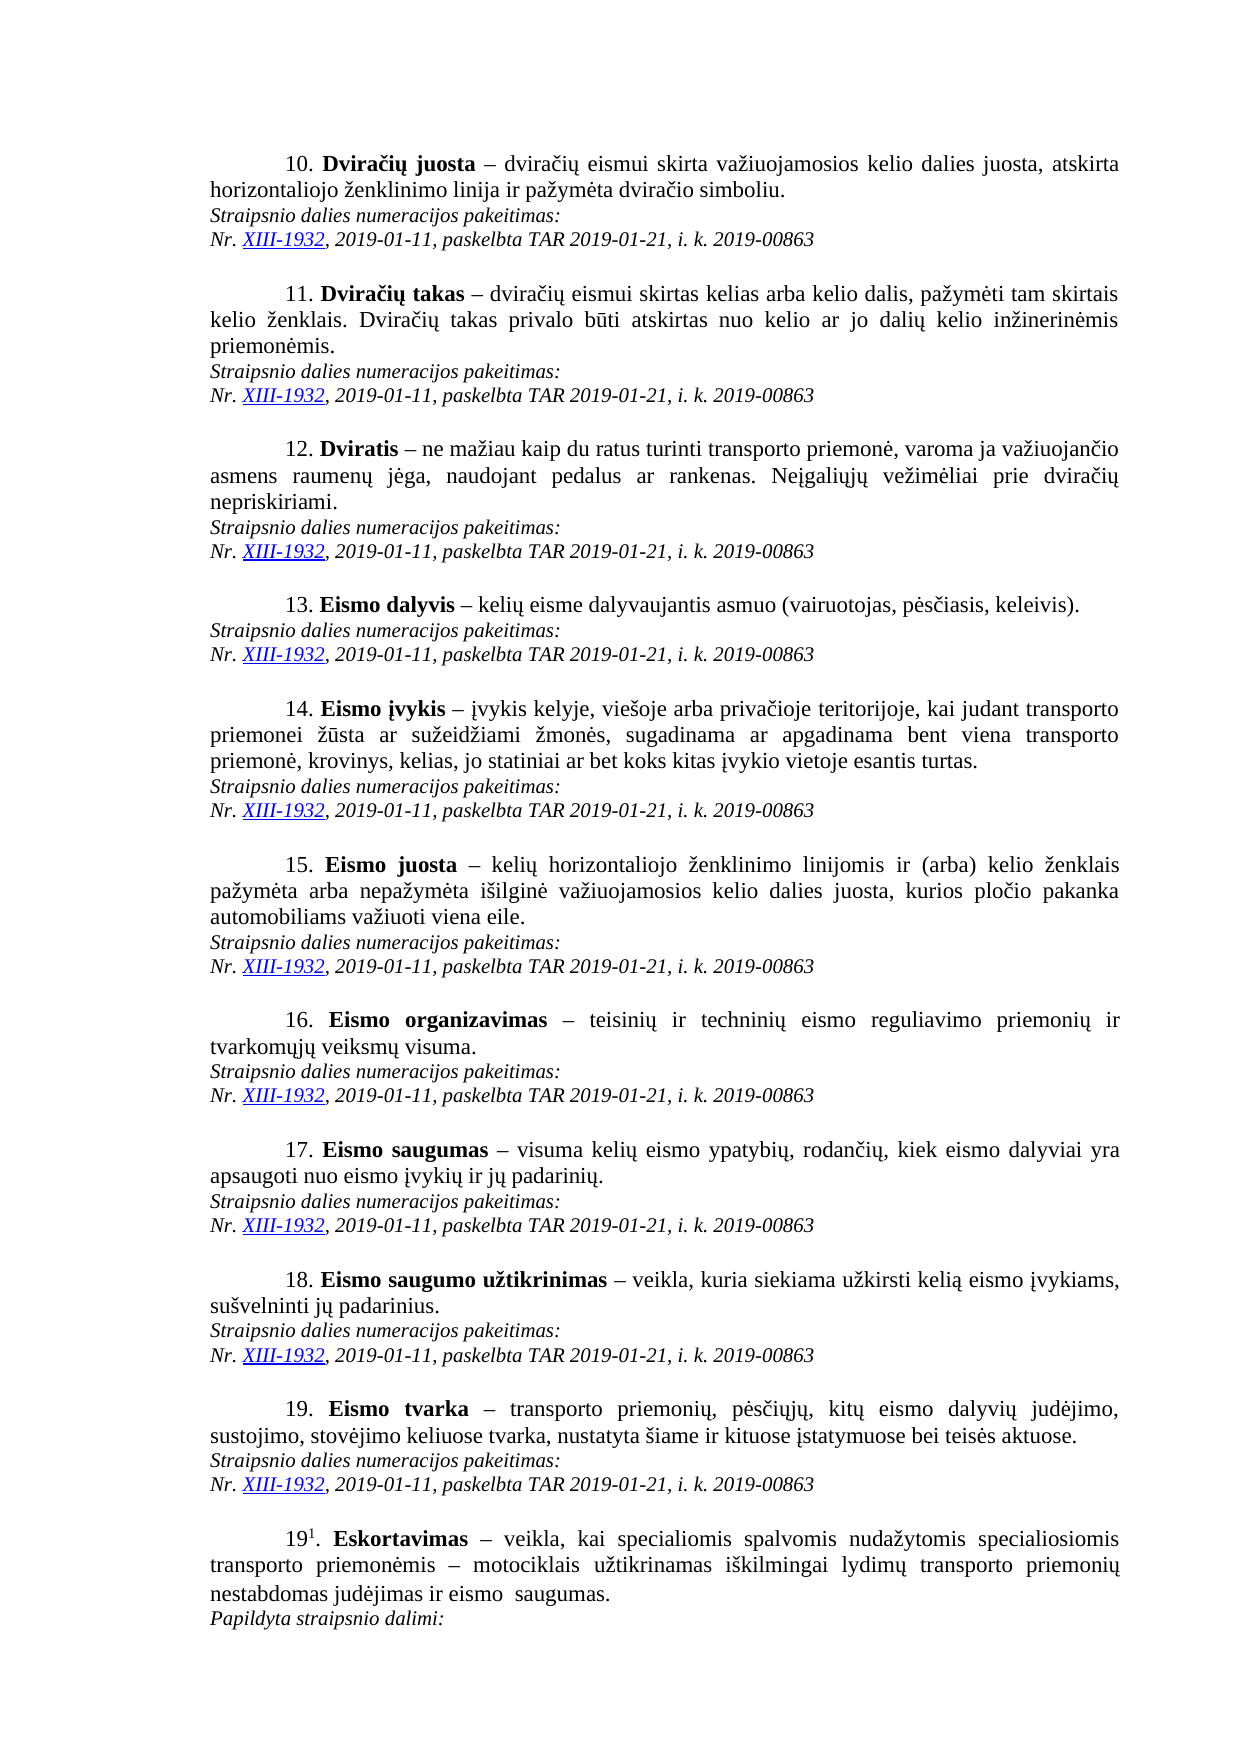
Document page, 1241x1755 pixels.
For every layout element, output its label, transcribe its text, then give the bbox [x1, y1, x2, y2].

text Nr. XIII-1932, 2019-01-11, paskelbta TAR 2019-01-21, i. k. 2019-00863 [210, 383, 1120, 407]
text Straipsnio dalies numeracijos pakeitimas: [210, 1448, 1120, 1472]
text Straipsnio dalies numeracijos pakeitimas: [210, 774, 1120, 798]
text Nr. XIII-1932, 2019-01-11, paskelbta TAR 2019-01-21, i. k. 2019-00863 [210, 1342, 1120, 1367]
text 191. Eskortavimas – veikla, kai specialiomis spalvomis nudažytomis specialiosiomis transporto priemonėmis – motociklais užtikrinamas iškilmingai lydimų transporto priemonių nestabdomas judėjimas ir eismo saugumas. [210, 1525, 1120, 1606]
text 14. Eismo įvykis – įvykis kelyje, viešoje arba privačioje teritorijoje, kai judant transporto priemonei žūsta ar sužeidžiami žmonės, sugadinama ar apgadinama bent viena transporto priemonė, krovinys, kelias, jo statiniai ar bet koks kitas įvykio vietoje esantis turtas. [210, 695, 1120, 774]
text Straipsnio dalies numeracijos pakeitimas: [210, 1059, 1120, 1083]
text Straipsnio dalies numeracijos pakeitimas: [210, 514, 1120, 539]
text Nr. XIII-1932, 2019-01-11, paskelbta TAR 2019-01-21, i. k. 2019-00863 [210, 1213, 1120, 1237]
text 11. Dviračių takas – dviračių eismui skirtas kelias arba kelio dalis, pažymėti tam skirtais kelio ženklais. Dviračių takas privalo būti atskirtas nuo kelio ar jo dalių kelio inžinerinėmis priemonėmis. [210, 279, 1120, 359]
text 16. Eismo organizavimas – teisinių ir techninių eismo reguliavimo priemonių ir tvarkomųjų veiksmų visuma. [210, 1007, 1120, 1059]
text Straipsnio dalies numeracijos pakeitimas: [210, 618, 1120, 642]
text 13. Eismo dalyvis – kelių eisme dalyvaujantis asmuo (vairuotojas, pėsčiasis, keleivis). [210, 591, 1120, 618]
text 15. Eismo juosta – kelių horizontaliojo ženklinimo linijomis ir (arba) kelio ženklais pažymėta arba nepažymėta išilginė važiuojamosios kelio dalies juosta, kurios pločio pakanka automobiliams važiuoti viena eile. [210, 851, 1120, 930]
text 10. Dviračių juosta – dviračių eismui skirta važiuojamosios kelio dalies juosta, atskirta horizontaliojo ženklinimo linija ir pažymėta dviračio simboliu. [210, 150, 1120, 203]
text 12. Dviratis – ne mažiau kaip du ratus turinti transporto priemonė, varoma ja važiuojančio asmens raumenų jėga, naudojant pedalus ar rankenas. Neįgaliųjų vežimėliai prie dviračių nepriskiriami. [210, 436, 1120, 514]
text Nr. XIII-1932, 2019-01-11, paskelbta TAR 2019-01-21, i. k. 2019-00863 [210, 1472, 1120, 1496]
text Straipsnio dalies numeracijos pakeitimas: [210, 930, 1120, 954]
text Straipsnio dalies numeracijos pakeitimas: [210, 359, 1120, 383]
text Straipsnio dalies numeracijos pakeitimas: [210, 203, 1120, 227]
text Nr. XIII-1932, 2019-01-11, paskelbta TAR 2019-01-21, i. k. 2019-00863 [210, 227, 1120, 251]
text Nr. XIII-1932, 2019-01-11, paskelbta TAR 2019-01-21, i. k. 2019-00863 [210, 539, 1120, 563]
text Straipsnio dalies numeracijos pakeitimas: [210, 1318, 1120, 1342]
text Nr. XIII-1932, 2019-01-11, paskelbta TAR 2019-01-21, i. k. 2019-00863 [210, 642, 1120, 666]
text Papildyta straipsnio dalimi: [210, 1606, 1120, 1630]
text Straipsnio dalies numeracijos pakeitimas: [210, 1189, 1120, 1213]
text 18. Eismo saugumo užtikrinimas – veikla, kuria siekiama užkirsti kelią eismo įvykiams, sušvelninti jų padarinius. [210, 1266, 1120, 1318]
text Nr. XIII-1932, 2019-01-11, paskelbta TAR 2019-01-21, i. k. 2019-00863 [210, 954, 1120, 978]
text Nr. XIII-1932, 2019-01-11, paskelbta TAR 2019-01-21, i. k. 2019-00863 [210, 1083, 1120, 1107]
text 19. Eismo tvarka – transporto priemonių, pėsčiųjų, kitų eismo dalyvių judėjimo, sustojimo, stovėjimo keliuose tvarka, nustatyta šiame ir kituose įstatymuose bei teisės aktuose. [210, 1395, 1120, 1448]
text Nr. XIII-1932, 2019-01-11, paskelbta TAR 2019-01-21, i. k. 2019-00863 [210, 798, 1120, 822]
text 17. Eismo saugumas – visuma kelių eismo ypatybių, rodančių, kiek eismo dalyviai yra apsaugoti nuo eismo įvykių ir jų padarinių. [210, 1136, 1120, 1189]
